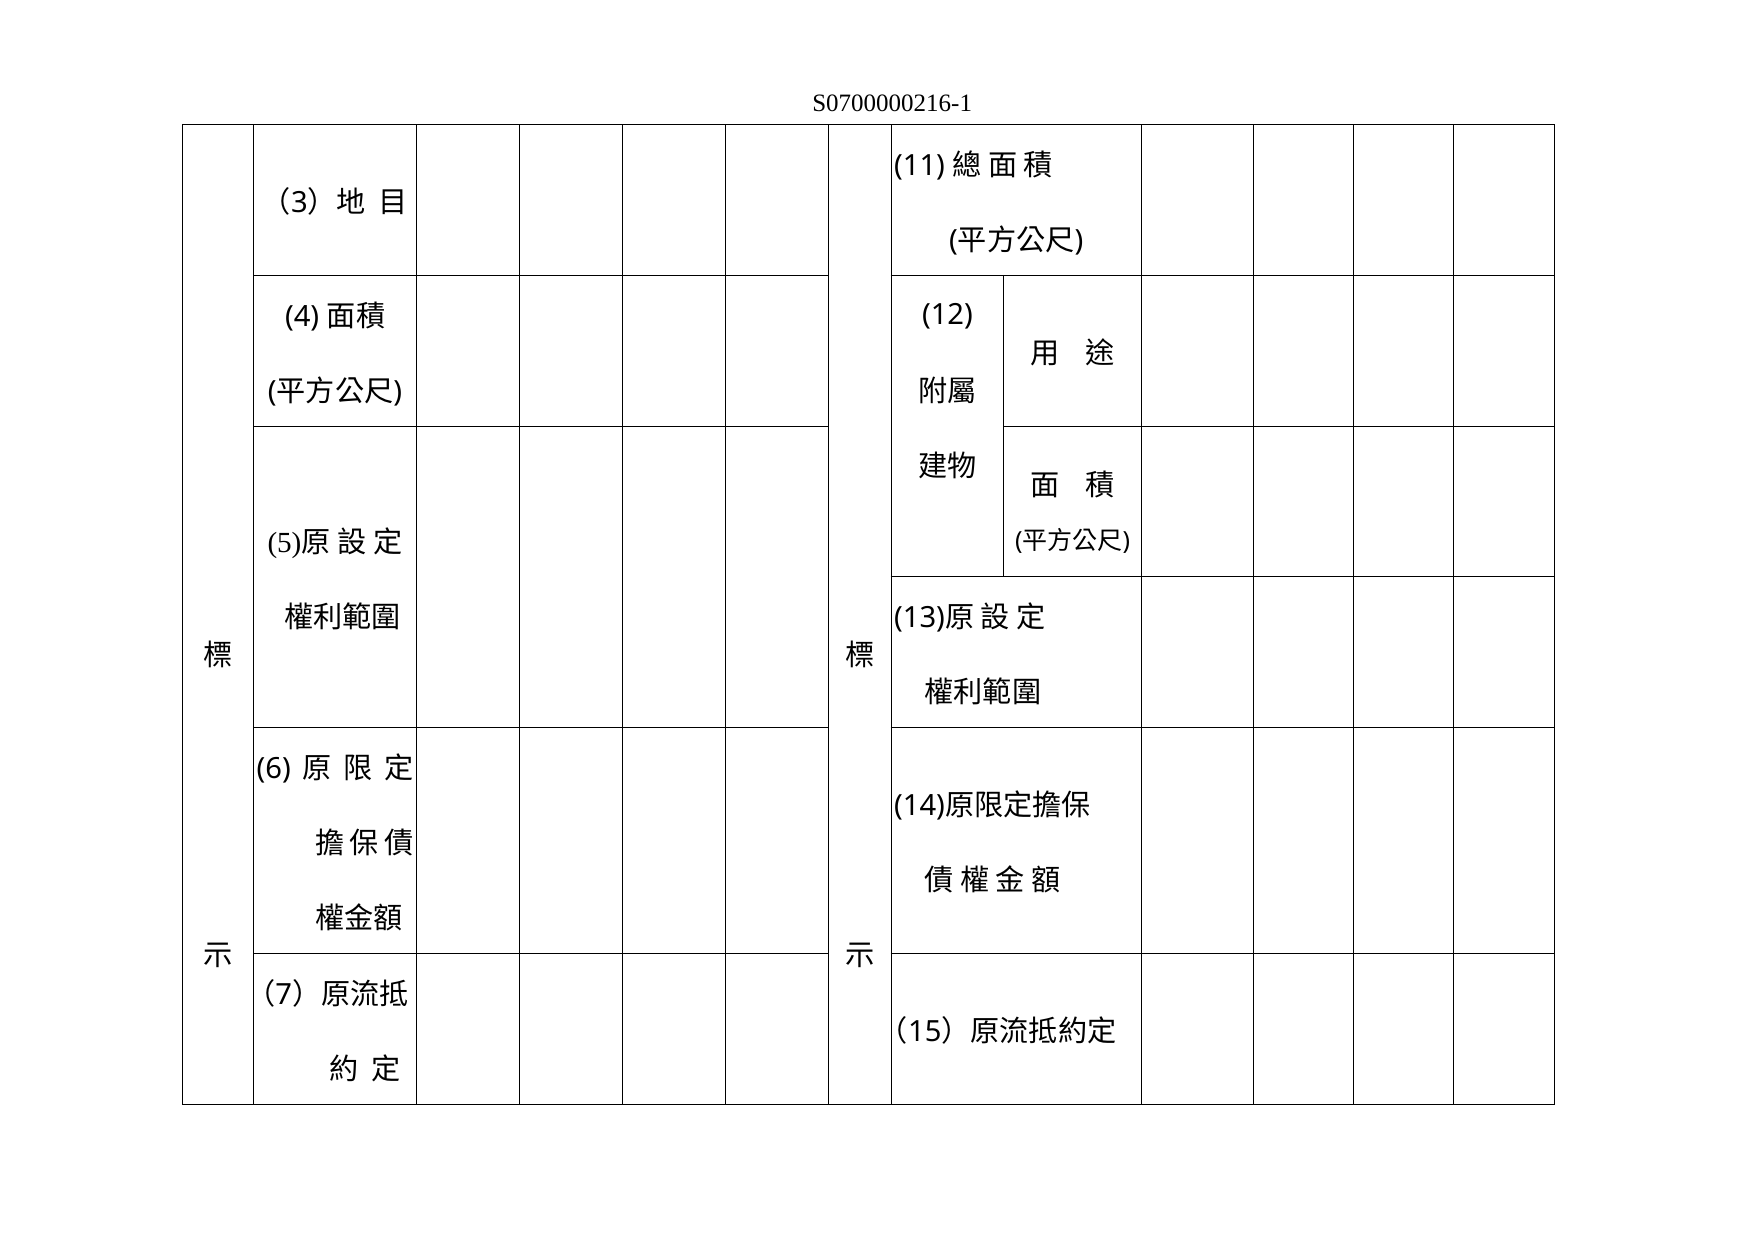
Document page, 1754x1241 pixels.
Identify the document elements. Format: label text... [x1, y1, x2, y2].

table_cell [1454, 276, 1554, 426]
table_cell [1354, 577, 1453, 727]
table_cell (12) 附屬 建物 [892, 276, 1003, 576]
table_cell （7）原流抵約 定 [254, 954, 416, 1104]
table_cell [1254, 427, 1353, 576]
table_cell [1354, 427, 1453, 576]
table_cell [1254, 276, 1353, 426]
table_cell [1254, 125, 1353, 275]
table_cell [520, 427, 622, 727]
table_cell [623, 427, 725, 727]
table_cell [1555, 727, 1571, 953]
table_cell (5)原 設 定 權利範圍 [254, 427, 416, 727]
table_cell [726, 125, 828, 275]
table_cell 土 地 標 示 [183, 125, 253, 1104]
table_cell [726, 728, 828, 953]
table_cell [1555, 275, 1571, 325]
table_cell [1555, 576, 1571, 727]
table_cell 用 途 [1004, 276, 1141, 426]
table_cell [623, 728, 725, 953]
table_cell [1555, 124, 1571, 275]
table_cell [1142, 577, 1253, 727]
table_cell （3）地 目 [254, 125, 416, 275]
table_cell 面 積 (平方公尺) [1004, 427, 1141, 576]
table_cell [1354, 728, 1453, 953]
table_cell [1354, 954, 1453, 1104]
table_cell [520, 728, 622, 953]
table_cell [520, 954, 622, 1104]
table_cell [1142, 276, 1253, 426]
table_cell [417, 427, 519, 727]
table_cell [520, 276, 622, 426]
table_cell [726, 954, 828, 1104]
table_cell 建 物 標 示 [829, 125, 891, 1104]
table_cell [1142, 954, 1253, 1104]
table_cell [726, 427, 828, 727]
table_cell [1454, 954, 1554, 1104]
table_cell (4) 面積 (平方公尺) [254, 276, 416, 426]
table_cell (13)原 設 定 權利範圍 [892, 577, 1141, 727]
table_cell [623, 125, 725, 275]
table_cell [1454, 577, 1554, 727]
table_cell [1555, 953, 1571, 1104]
table_cell [1555, 426, 1571, 576]
table_cell [1254, 954, 1353, 1104]
table_cell [623, 276, 725, 426]
table_cell [417, 954, 519, 1104]
table_cell [726, 276, 828, 426]
table_cell [1454, 728, 1554, 953]
table_cell [417, 728, 519, 953]
table_cell [417, 125, 519, 275]
table_cell [1142, 728, 1253, 953]
table_cell [520, 125, 622, 275]
table_cell [1454, 125, 1554, 275]
table_cell [1354, 276, 1453, 426]
table_cell （15）原流抵約定 [892, 954, 1141, 1104]
table_cell [1254, 577, 1353, 727]
table_cell [1354, 125, 1453, 275]
table_cell (14)原限定擔保 債 權 金 額 [892, 728, 1141, 953]
table_cell [1454, 427, 1554, 576]
table_cell [1142, 125, 1253, 275]
table_cell [1555, 325, 1571, 426]
table_cell [1254, 728, 1353, 953]
table_cell (6)原限定 擔保債權金額 [254, 728, 416, 953]
table_cell [1142, 427, 1253, 576]
table_cell [623, 954, 725, 1104]
table_cell [417, 276, 519, 426]
table_cell (11) 總 面 積 (平方公尺) [892, 125, 1141, 275]
